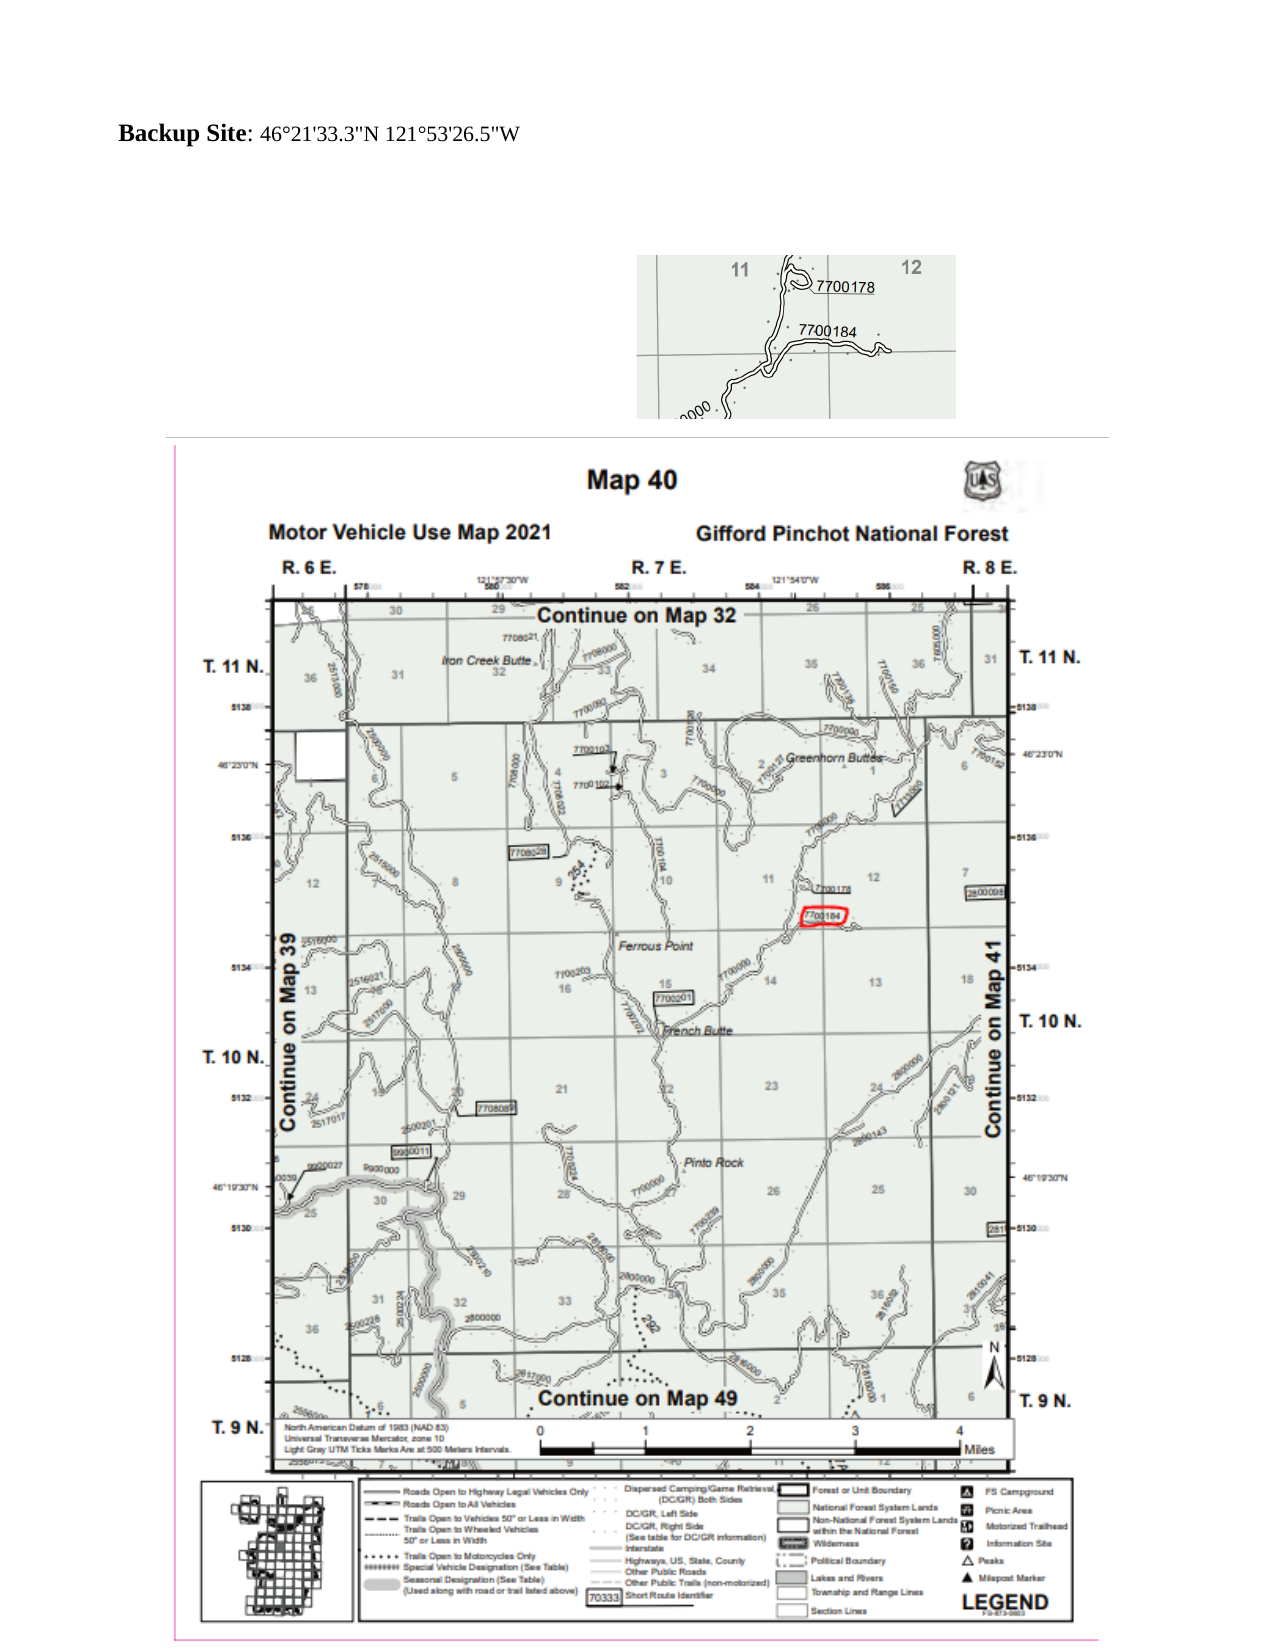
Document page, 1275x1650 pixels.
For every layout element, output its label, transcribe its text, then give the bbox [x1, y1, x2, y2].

picture [165, 437, 1110, 1649]
text Backup Site: 46°21'33.3"N 121°53'26.5"W [118, 118, 1157, 147]
picture [636, 255, 956, 419]
